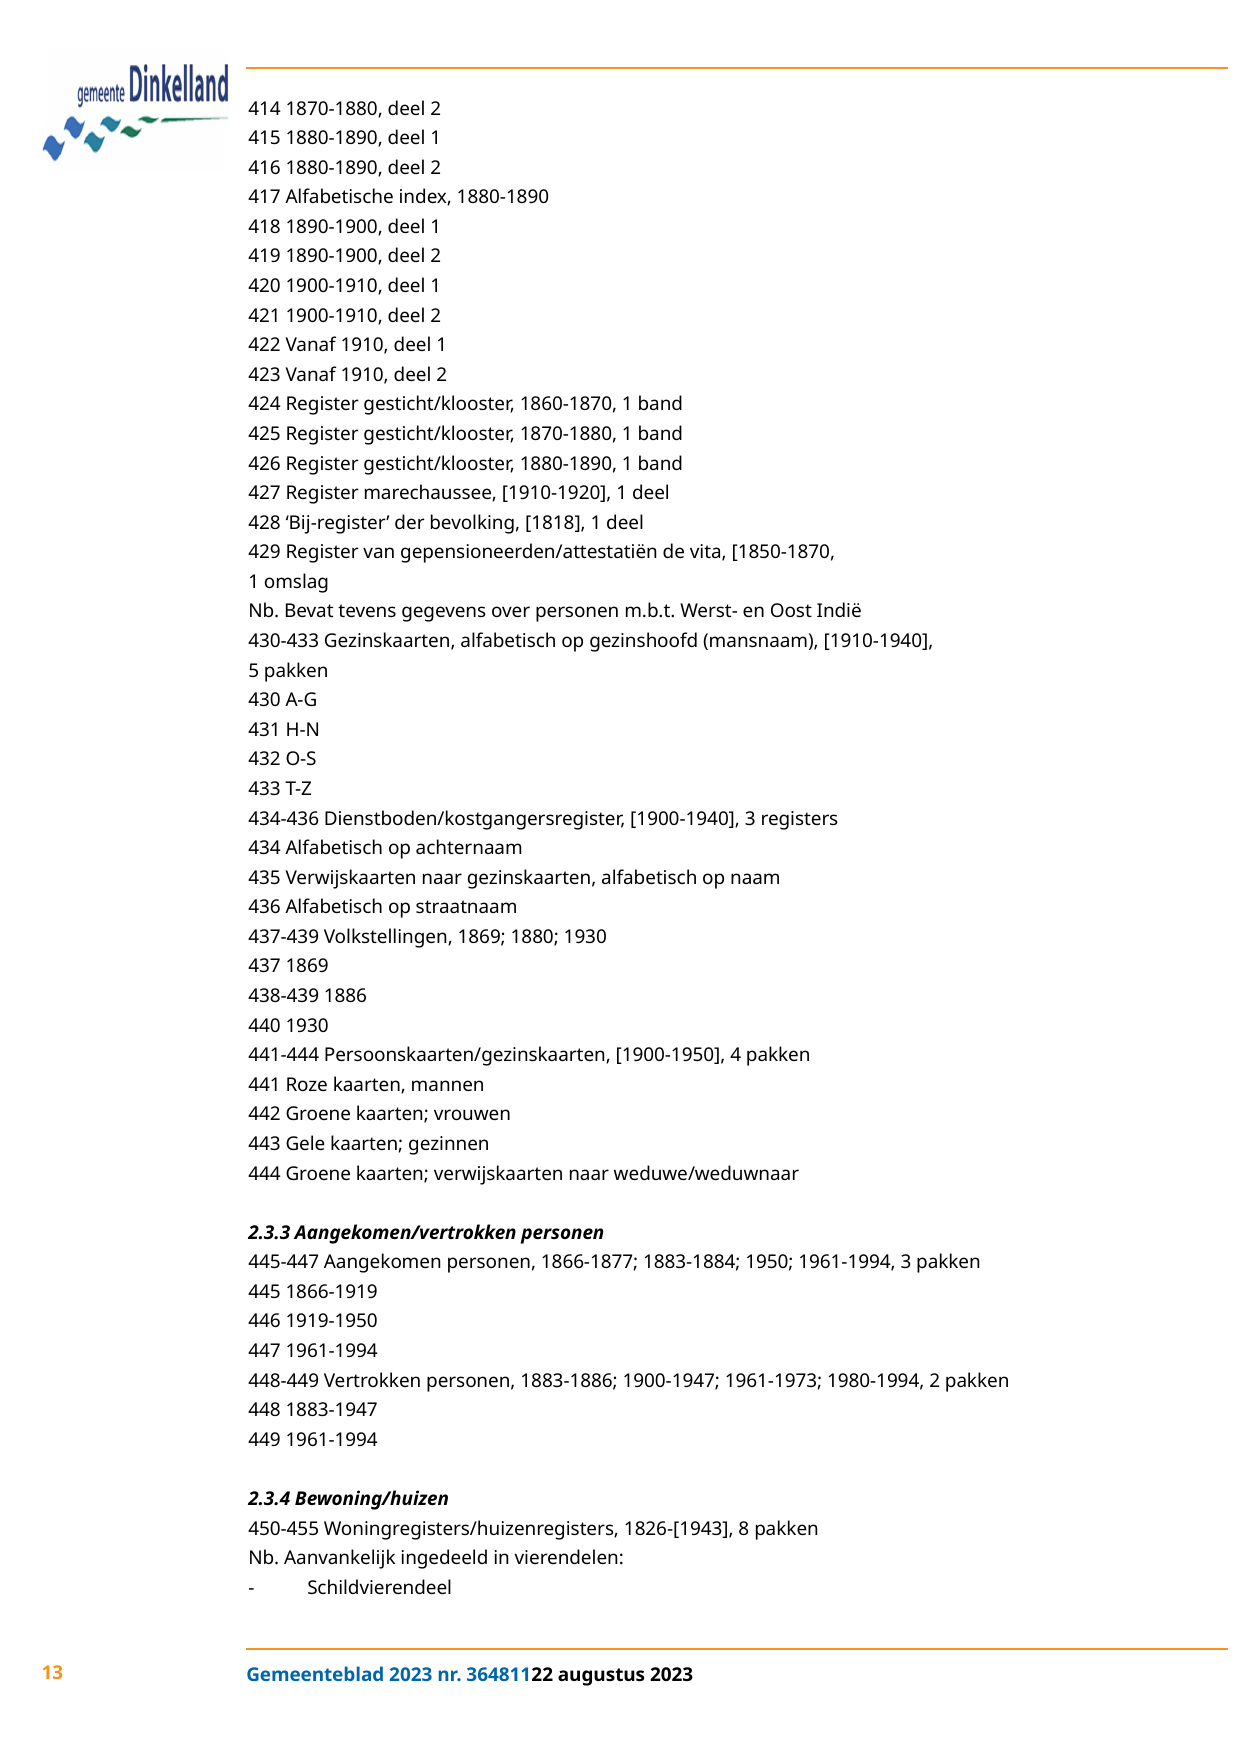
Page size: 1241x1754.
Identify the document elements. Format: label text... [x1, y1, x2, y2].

text 436 Alfabetisch op straatnaam [248, 893, 1152, 919]
text 2.3.3 Aangekomen/vertrokken personen [248, 1219, 1152, 1245]
text 422 Vanaf 1910, deel 1 [248, 331, 1152, 357]
text 447 1961-1994 [248, 1337, 1152, 1363]
text Nb. Bevat tevens gegevens over personen m.b.t. Werst- en Oost Indië [248, 598, 1152, 623]
text 430-433 Gezinskaarten, alfabetisch op gezinshoofd (mansnaam), [1910-1940], [248, 627, 1152, 653]
text 434 Alfabetisch op achternaam [248, 834, 1152, 860]
text 435 Verwijskaarten naar gezinskaarten, alfabetisch op naam [248, 864, 1152, 890]
text 448-449 Vertrokken personen, 1883-1886; 1900-1947; 1961-1973; 1980-1994, 2 pakken [248, 1367, 1152, 1393]
text 420 1900-1910, deel 1 [248, 272, 1152, 298]
text 433 T-Z [248, 775, 1152, 801]
text 449 1961-1994 [248, 1426, 1152, 1452]
text 438-439 1886 [248, 982, 1152, 1008]
text 2.3.4 Bewoning/huizen [248, 1485, 1152, 1511]
text 424 Register gesticht/klooster, 1860-1870, 1 band [248, 391, 1152, 416]
text 437 1869 [248, 953, 1152, 978]
text 443 Gele kaarten; gezinnen [248, 1130, 1152, 1156]
text 442 Groene kaarten; vrouwen [248, 1101, 1152, 1126]
text 425 Register gesticht/klooster, 1870-1880, 1 band [248, 420, 1152, 446]
text 441-444 Persoonskaarten/gezinskaarten, [1900-1950], 4 pakken [248, 1041, 1152, 1067]
text 423 Vanaf 1910, deel 2 [248, 361, 1152, 387]
picture [41, 47, 231, 172]
text 416 1880-1890, deel 2 [248, 154, 1152, 180]
text 414 1870-1880, deel 2 [248, 95, 1152, 121]
text 1 omslag [248, 568, 1152, 594]
text 415 1880-1890, deel 1 [248, 124, 1152, 150]
text 430 A-G [248, 686, 1152, 712]
text 445 1866-1919 [248, 1278, 1152, 1304]
text 431 H-N [248, 716, 1152, 742]
text 445-447 Aangekomen personen, 1866-1877; 1883-1884; 1950; 1961-1994, 3 pakken [248, 1248, 1152, 1274]
text 5 pakken [248, 657, 1152, 683]
list Schildvierendeel [248, 1574, 1152, 1600]
text 450-455 Woningregisters/huizenregisters, 1826-[1943], 8 pakken [248, 1515, 1152, 1541]
text 421 1900-1910, deel 2 [248, 302, 1152, 328]
text 426 Register gesticht/klooster, 1880-1890, 1 band [248, 450, 1152, 476]
text 428 ‘Bij-register’ der bevolking, [1818], 1 deel [248, 509, 1152, 535]
text 437-439 Volkstellingen, 1869; 1880; 1930 [248, 923, 1152, 949]
text 434-436 Dienstboden/kostgangersregister, [1900-1940], 3 registers [248, 805, 1152, 831]
text 440 1930 [248, 1012, 1152, 1038]
text Nb. Aanvankelijk ingedeeld in vierendelen: [248, 1544, 1152, 1570]
text 444 Groene kaarten; verwijskaarten naar weduwe/weduwnaar [248, 1160, 1152, 1186]
text 427 Register marechaussee, [1910-1920], 1 deel [248, 479, 1152, 505]
text 448 1883-1947 [248, 1396, 1152, 1422]
text 441 Roze kaarten, mannen [248, 1071, 1152, 1097]
text 432 O-S [248, 746, 1152, 771]
text 419 1890-1900, deel 2 [248, 243, 1152, 268]
text 429 Register van gepensioneerden/attestatiën de vita, [1850-1870, [248, 538, 1152, 564]
text 417 Alfabetische index, 1880-1890 [248, 183, 1152, 209]
text 446 1919-1950 [248, 1308, 1152, 1333]
text 418 1890-1900, deel 1 [248, 213, 1152, 239]
